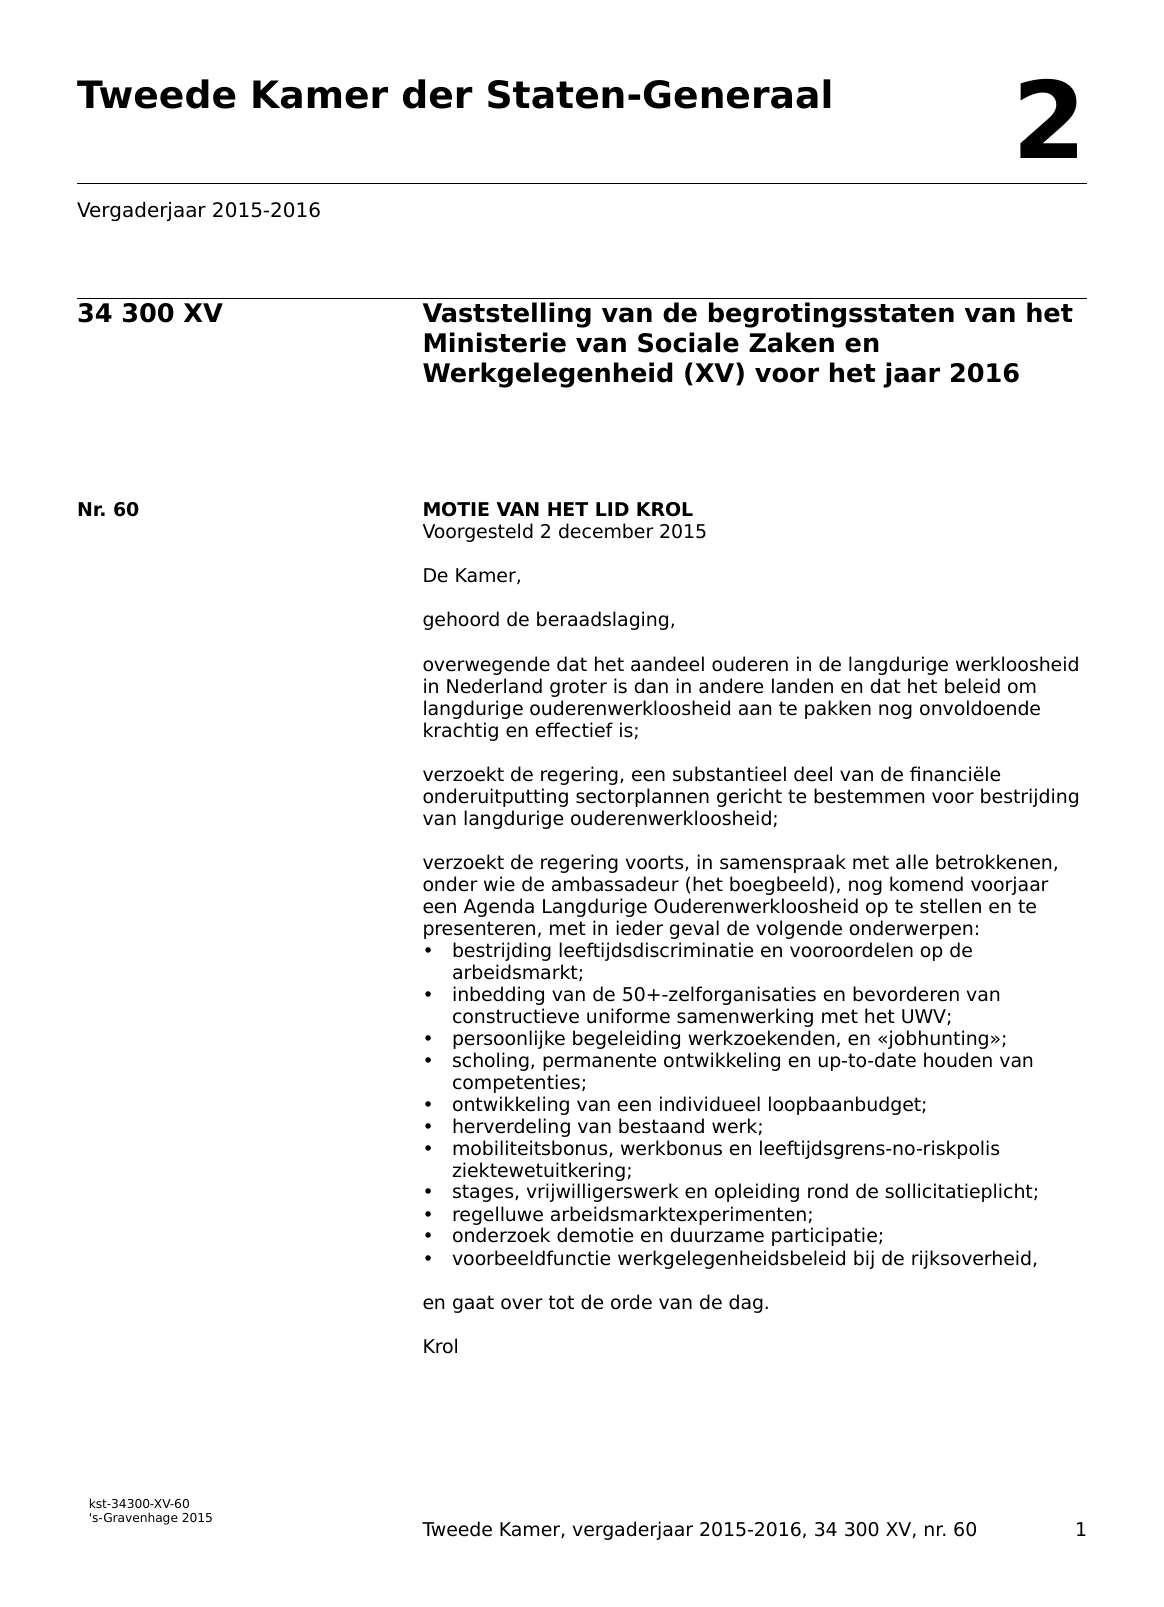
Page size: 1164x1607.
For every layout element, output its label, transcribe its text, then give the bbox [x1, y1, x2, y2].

text • inbedding van de 50+-zelforganisaties en bevorderen van constructieve uniforme samenwerking met het UWV; [422, 984, 1087, 1028]
subtitle Nr. 60 MOTIE VAN HET LID KROL [77, 499, 1087, 521]
text Krol [422, 1336, 1087, 1358]
text kst-34300-XV-60 [88, 1497, 323, 1511]
text • voorbeeldfunctie werkgelegenheidsbeleid bij de rijksoverheid, [422, 1247, 1087, 1269]
text verzoekt de regering voorts, in samenspraak met alle betrokkenen, onder wie de ambassadeur (het boegbeeld), nog komend voorjaar een Agenda Langdurige Ouderenwerkloosheid op te stellen en te presenteren, met in ieder geval de volgende onderwerpen: [422, 852, 1087, 940]
text • regelluwe arbeidsmarktexperimenten; [422, 1203, 1087, 1225]
text • scholing, permanente ontwikkeling en up-to-date houden van competenties; [422, 1049, 1087, 1093]
text overwegende dat het aandeel ouderen in de langdurige werkloosheid in Nederland groter is dan in andere landen en dat het beleid om langdurige ouderenwerkloosheid aan te pakken nog onvoldoende krachtig en effectief is; [422, 653, 1087, 741]
text 's-Gravenhage 2015 [88, 1511, 323, 1525]
text en gaat over tot de orde van de dag. [422, 1292, 1087, 1313]
text De Kamer, [422, 565, 1087, 587]
table_header Tweede Kamer der Staten-Generaal [77, 59, 886, 183]
text • persoonlijke begeleiding werkzoekenden, en «jobhunting»; [422, 1028, 1087, 1049]
text Voorgesteld 2 december 2015 [422, 521, 1087, 543]
text • mobiliteitsbonus, werkbonus en leeftijdsgrens-no-riskpolis ziektewetuitkering; [422, 1137, 1087, 1181]
text verzoekt de regering, een substantieel deel van de financiële onderuitputting sectorplannen gericht te bestemmen voor bestrijding van langdurige ouderenwerkloosheid; [422, 764, 1087, 829]
text • onderzoek demotie en duurzame participatie; [422, 1225, 1087, 1247]
text gehoord de beraadslaging, [422, 609, 1087, 631]
table_cell Vergaderjaar 2015-2016 [77, 184, 1087, 298]
subtitle 34 300 XV Vaststelling van de begrotingsstaten van het Ministerie van Sociale Zaken en Werkgelegenheid (XV) voor het jaar 2016 [77, 299, 1087, 388]
table_header 2 [886, 59, 1087, 183]
text • ontwikkeling van een individueel loopbaanbudget; [422, 1093, 1087, 1116]
text • bestrijding leeftijdsdiscriminatie en vooroordelen op de arbeidsmarkt; [422, 940, 1087, 984]
text • herverdeling van bestaand werk; [422, 1116, 1087, 1137]
text • stages, vrijwilligerswerk en opleiding rond de sollicitatieplicht; [422, 1181, 1087, 1203]
